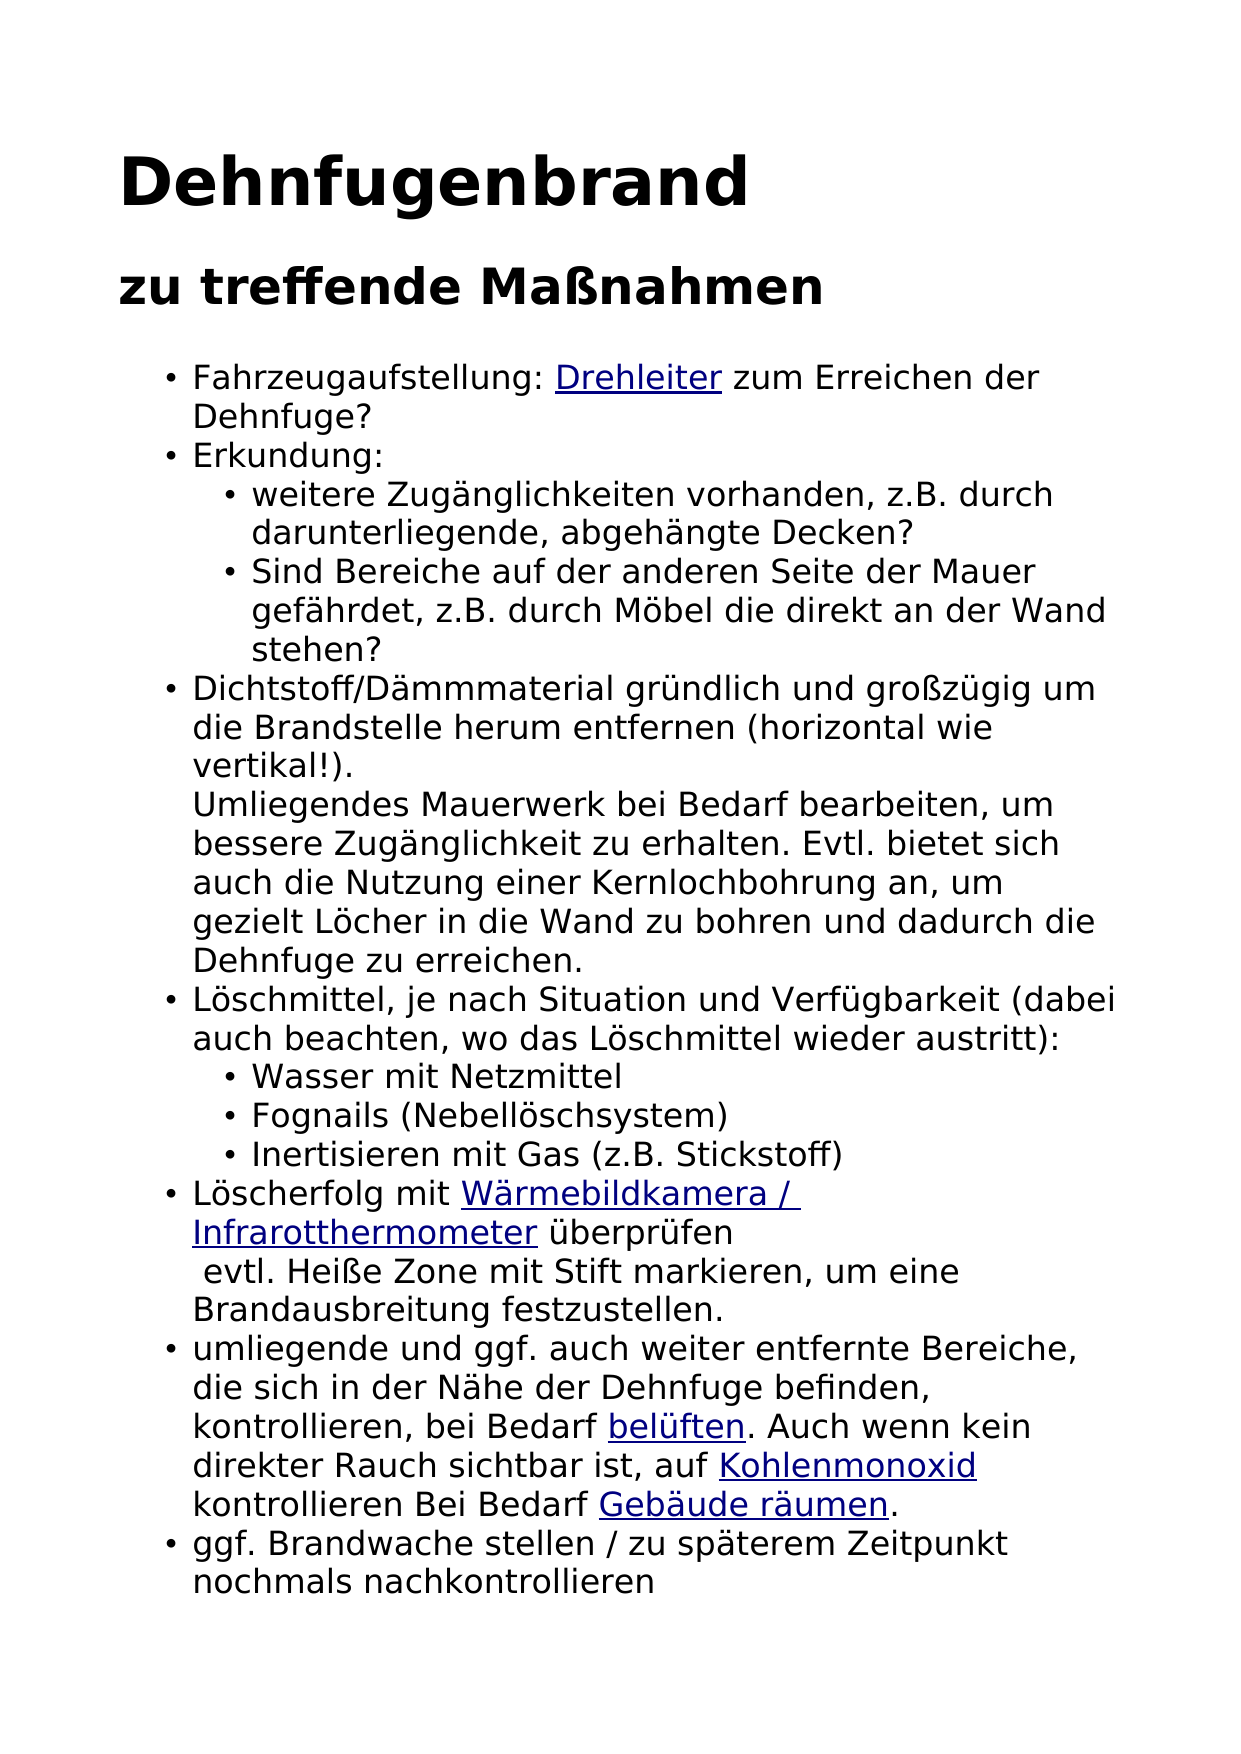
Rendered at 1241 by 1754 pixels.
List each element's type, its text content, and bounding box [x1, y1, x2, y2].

list ggf. Brandwache stellen / zu späterem Zeitpunkt nochmals nachkontrollieren [177, 1524, 1122, 1602]
list Fahrzeugaufstellung: Drehleiter zum Erreichen der Dehnfuge? [177, 358, 1122, 436]
list Wasser mit Netzmittel [236, 1058, 1122, 1097]
list Löscherfolg mit Wärmebildkamera / Infrarotthermometer überprüfen evtl. Heiße Zone mit Stift markieren, um eine Brandausbreitung festzustellen. [177, 1174, 1122, 1330]
subtitle Dehnfugenbrand [118, 143, 1122, 221]
list Erkundung: [177, 436, 1122, 475]
list Fognails (Nebellöschsystem) [236, 1097, 1122, 1136]
list Löschmittel, je nach Situation und Verfügbarkeit (dabei auch beachten, wo das Löschmittel wieder austritt): [177, 980, 1122, 1058]
list Inertisieren mit Gas (z.B. Stickstoff) [236, 1136, 1122, 1174]
list weitere Zugänglichkeiten vorhanden, z.B. durch darunterliegende, abgehängte Decken? [236, 475, 1122, 553]
subtitle zu treffende Maßnahmen [118, 258, 1122, 316]
list Sind Bereiche auf der anderen Seite der Mauer gefährdet, z.B. durch Möbel die direkt an der Wand stehen? [236, 553, 1122, 669]
list umliegende und ggf. auch weiter entfernte Bereiche, die sich in der Nähe der Dehnfuge befinden, kontrollieren, bei Bedarf belüften. Auch wenn kein direkter Rauch sichtbar ist, auf Kohlenmonoxid kontrollieren Bei Bedarf Gebäude räumen. [177, 1330, 1122, 1524]
list Dichtstoff/Dämmmaterial gründlich und großzügig um die Brandstelle herum entfernen (horizontal wie vertikal!). Umliegendes Mauerwerk bei Bedarf bearbeiten, um bessere Zugänglichkeit zu erhalten. Evtl. bietet sich auch die Nutzung einer Kernlochbohrung an, um gezielt Löcher in die Wand zu bohren und dadurch die Dehnfuge zu erreichen. [177, 669, 1122, 980]
